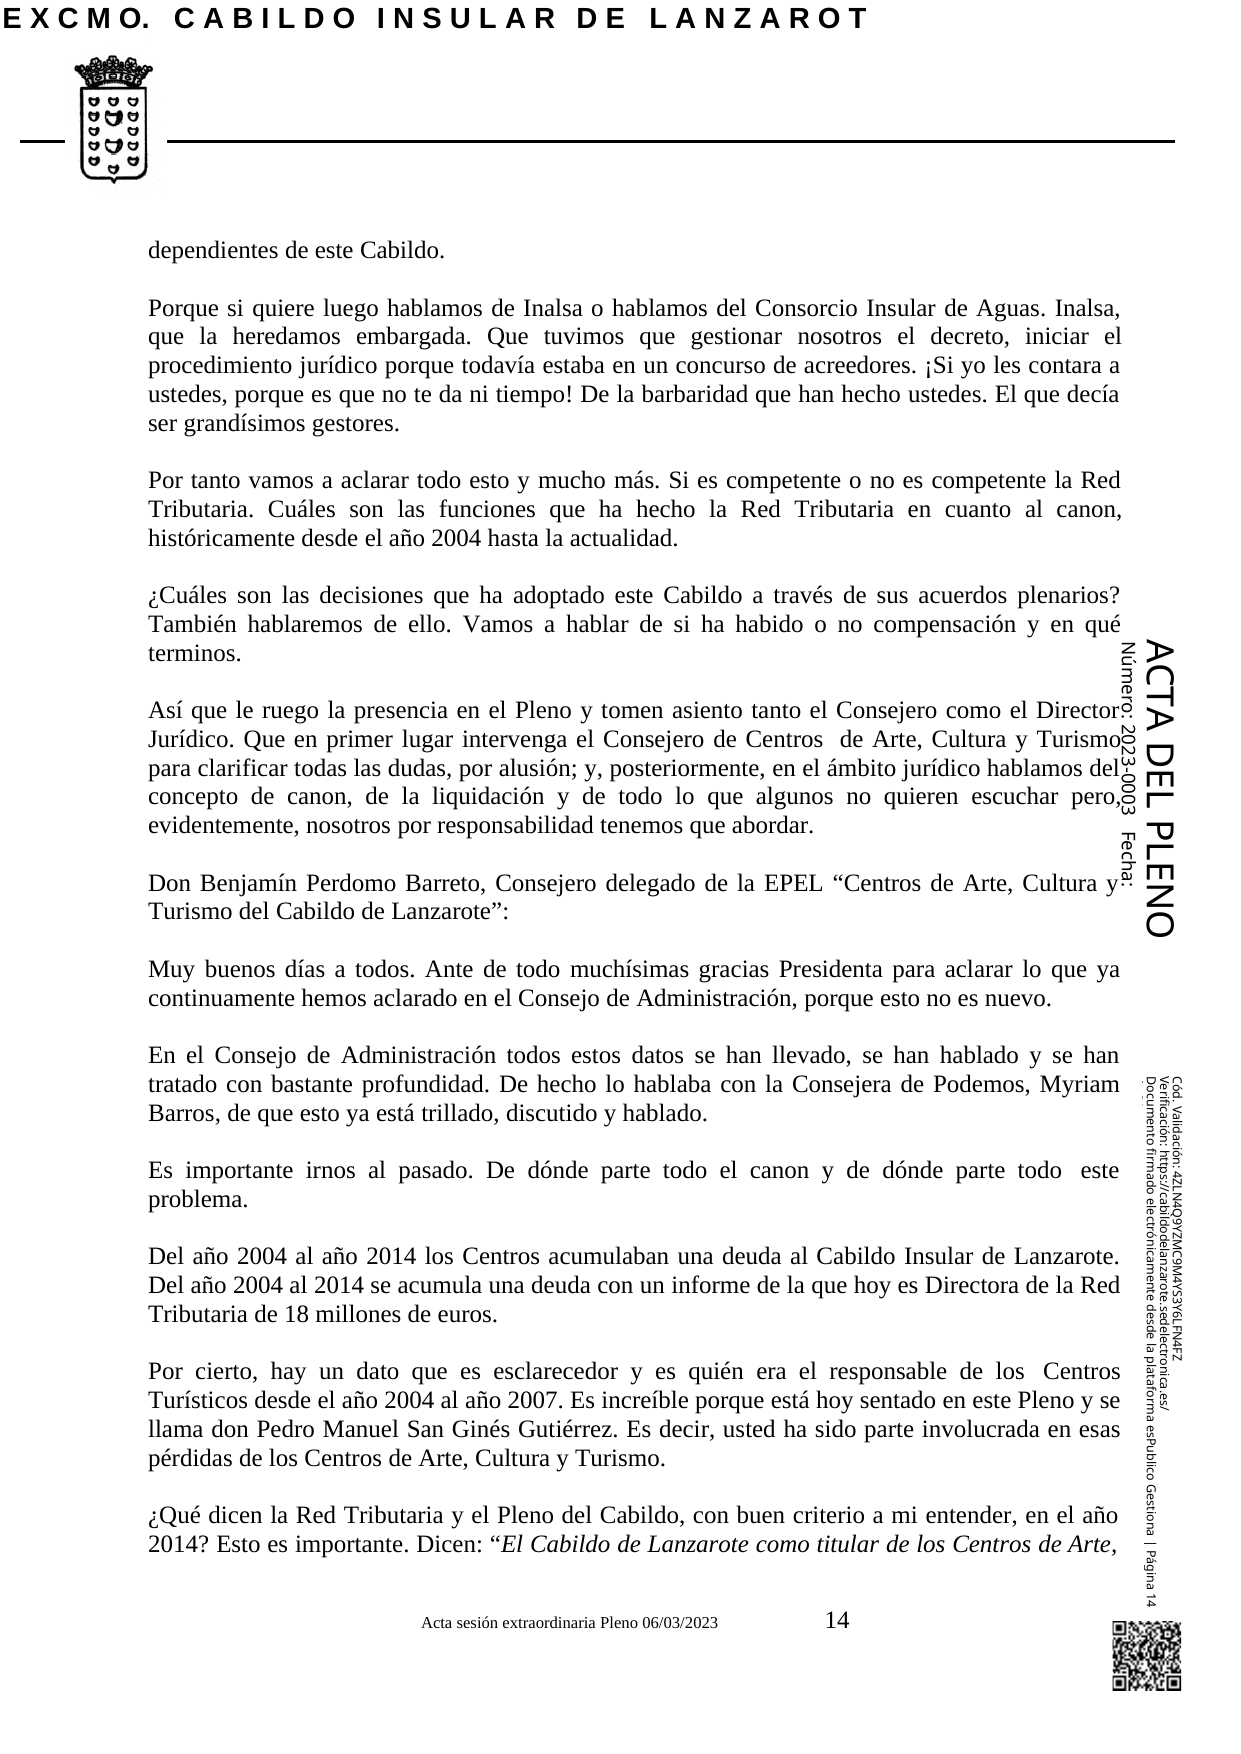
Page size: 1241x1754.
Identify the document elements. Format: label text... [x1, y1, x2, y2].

text Cód. Validación: 4ZLN4Q9YZMC9M4YS3Y6LFN4FZ [1171, 1076, 1184, 1611]
text Documento firmado electrónicamente desde la plataforma esPublico Gestiona | Página 14 de 31 [1143, 1076, 1158, 1611]
text Número: 2023-0003 Fecha: 20/06/2023 [1117, 641, 1140, 984]
text Verificación: https://cabildodelanzarote.sedelectronica.es/ [1158, 1076, 1171, 1611]
text Por tanto vamos a aclarar todo esto y mucho más. Si es competente o no es competente la Red Tributaria. Cuáles son las funciones que ha hecho la Red Tributaria en cuanto al canon, históricamente desde el año 2004 hasta la actualidad. [148, 465, 1122, 551]
text Del año 2004 al año 2014 los Centros acumulaban una deuda al Cabildo Insular de Lanzarote. Del año 2004 al 2014 se acumula una deuda con un informe de la que hoy es Directora de la Red Tributaria de 18 millones de euros. [148, 1241, 1122, 1328]
text dependientes de este Cabildo. [148, 235, 1192, 264]
text Por cierto, hay un dato que es esclarecedor y es quién era el responsable de los Centros Turísticos desde el año 2004 al año 2007. Es increíble porque está hoy sentado en este Pleno y se llama don Pedro Manuel San Ginés Gutiérrez. Es decir, usted ha sido parte involucrada en esas pérdidas de los Centros de Arte, Cultura y Turismo. [148, 1356, 1122, 1471]
picture [1112, 1621, 1182, 1691]
text ¿Cuáles son las decisiones que ha adoptado este Cabildo a través de sus acuerdos plenarios? También hablaremos de ello. Vamos a hablar de si ha habido o no compensación y en qué terminos. [148, 580, 1122, 666]
text ACTA DEL PLENO [1140, 639, 1183, 984]
text ¿Qué dicen la Red Tributaria y el Pleno del Cabildo, con buen criterio a mi entender, en el año 2014? Esto es importante. Dicen: “El Cabildo de Lanzarote como titular de los Centros de Arte, [148, 1500, 1120, 1558]
text En el Consejo de Administración todos estos datos se han llevado, se han hablado y se han tratado con bastante profundidad. De hecho lo hablaba con la Consejera de Podemos, Myriam Barros, de que esto ya está trillado, discutido y hablado. [148, 1040, 1122, 1126]
text Muy buenos días a todos. Ante de todo muchísimas gracias Presidenta para aclarar lo que ya continuamente hemos aclarado en el Consejo de Administración, porque esto no es nuevo. [148, 954, 1121, 1011]
text Es importante irnos al pasado. De dónde parte todo el canon y de dónde parte todo este problema. [148, 1155, 1121, 1213]
text Don Benjamín Perdomo Barreto, Consejero delegado de la EPEL “Centros de Arte, Cultura y Turismo del Cabildo de Lanzarote”: [148, 868, 1121, 925]
text Así que le ruego la presencia en el Pleno y tomen asiento tanto el Consejero como el Director Jurídico. Que en primer lugar intervenga el Consejero de Centros de Arte, Cultura y Turismo para clarificar todas las dudas, por alusión; y, posteriormente, en el ámbito jurídico hablamos del concepto de canon, de la liquidación y de todo lo que algunos no quieren escuchar pero, evidentemente, nosotros por responsabilidad tenemos que abordar. [148, 695, 1122, 839]
picture [65, 39, 167, 193]
text Acta sesión extraordinaria Pleno 06/03/2023 14 [421, 1605, 1192, 1634]
text Porque si quiere luego hablamos de Inalsa o hablamos del Consorcio Insular de Aguas. Inalsa, que la heredamos embargada. Que tuvimos que gestionar nosotros el decreto, iniciar el procedimiento jurídico porque todavía estaba en un concurso de acreedores. ¡Si yo les contara a ustedes, porque es que no te da ni tiempo! De la barbaridad que han hecho ustedes. El que decía ser grandísimos gestores. [148, 293, 1122, 436]
